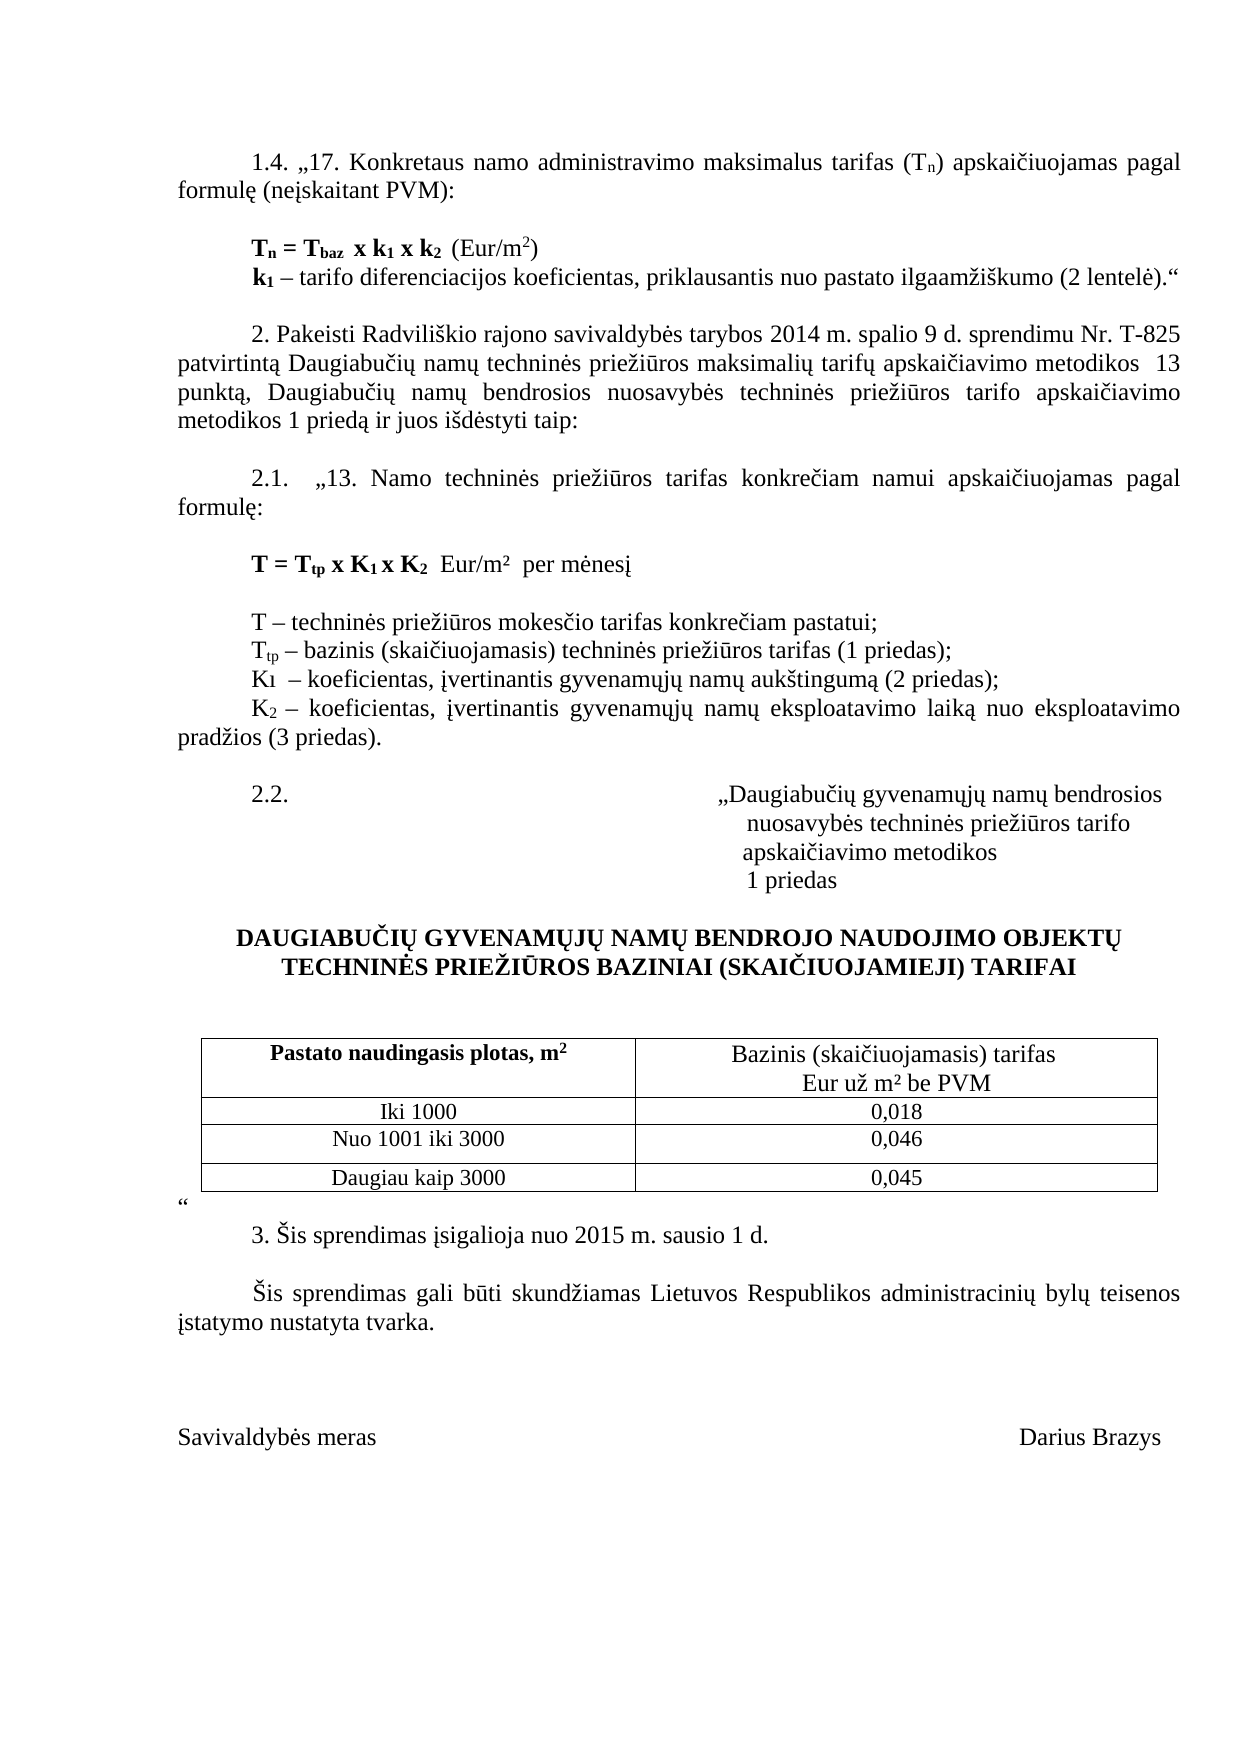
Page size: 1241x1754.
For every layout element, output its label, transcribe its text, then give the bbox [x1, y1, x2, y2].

text 1 priedas [177, 866, 1181, 894]
text 2.2. „Daugiabučių gyvenamųjų namų bendrosios [177, 779, 1181, 808]
text nuosavybės techninės priežiūros tarifo [177, 808, 1181, 837]
text T – techninės priežiūros mokesčio tarifas konkrečiam pastatui; [177, 607, 1181, 636]
table_cell Nuo 1001 iki 3000 [202, 1125, 635, 1163]
table_header Bazinis (skaičiuojamasis) tarifas Eur už m² be PVM [636, 1039, 1157, 1097]
text 1.4. „17. Konkretaus namo administravimo maksimalus tarifas (Tn) apskaičiuojamas pagal formulę (neįskaitant PVM): [177, 147, 1181, 204]
text 2. Pakeisti Radviliškio rajono savivaldybės tarybos 2014 m. spalio 9 d. sprendimu Nr. T-825 patvirtintą Daugiabučių namų techninės priežiūros maksimalių tarifų apskaičiavimo metodikos 13 punktą, Daugiabučių namų bendrosios nuosavybės techninės priežiūros tarifo apskaičiavimo metodikos 1 priedą ir juos išdėstyti taip: [177, 319, 1181, 434]
table_cell Daugiau kaip 3000 [202, 1164, 635, 1191]
text Tn = Tbaz x k1 x k2 (Eur/m2) [177, 233, 1181, 262]
table_header Pastato naudingasis plotas, m2 [202, 1039, 635, 1097]
text 3. Šis sprendimas įsigalioja nuo 2015 m. sausio 1 d. [177, 1220, 1181, 1249]
text k1 – tarifo diferenciacijos koeficientas, priklausantis nuo pastato ilgaamžiškumo (2 lentelė).“ [177, 262, 1181, 291]
text Kı – koeficientas, įvertinantis gyvenamųjų namų aukštingumą (2 priedas); [177, 664, 1181, 693]
table_cell 0,046 [636, 1125, 1157, 1163]
table_cell 0,018 [636, 1098, 1157, 1124]
text Šis sprendimas gali būti skundžiamas Lietuvos Respublikos administracinių bylų teisenos įstatymo nustatyta tvarka. [177, 1278, 1181, 1335]
text DAUGIABUČIŲ GYVENAMŲJŲ NAMŲ BENDROJO NAUDOJIMO OBJEKTŲ TECHNINĖS PRIEŽIŪROS BAZINIAI (SKAIČIUOJAMIEJI) TARIFAI [177, 923, 1181, 981]
text Ttp – bazinis (skaičiuojamasis) techninės priežiūros tarifas (1 priedas); [177, 636, 1181, 664]
text “ [177, 1192, 1181, 1220]
text 2.1. „13. Namo techninės priežiūros tarifas konkrečiam namui apskaičiuojamas pagal formulę: [177, 463, 1181, 521]
table_cell Iki 1000 [202, 1098, 635, 1124]
text K2 – koeficientas, įvertinantis gyvenamųjų namų eksploatavimo laiką nuo eksploatavimo pradžios (3 priedas). [177, 693, 1181, 751]
text apskaičiavimo metodikos [177, 837, 1181, 866]
text T = Ttp x K1 x K2 Eur/m² per mėnesį [177, 549, 1181, 578]
text Savivaldybės meras Darius Brazys [177, 1422, 1181, 1450]
table_cell 0,045 [636, 1164, 1157, 1191]
